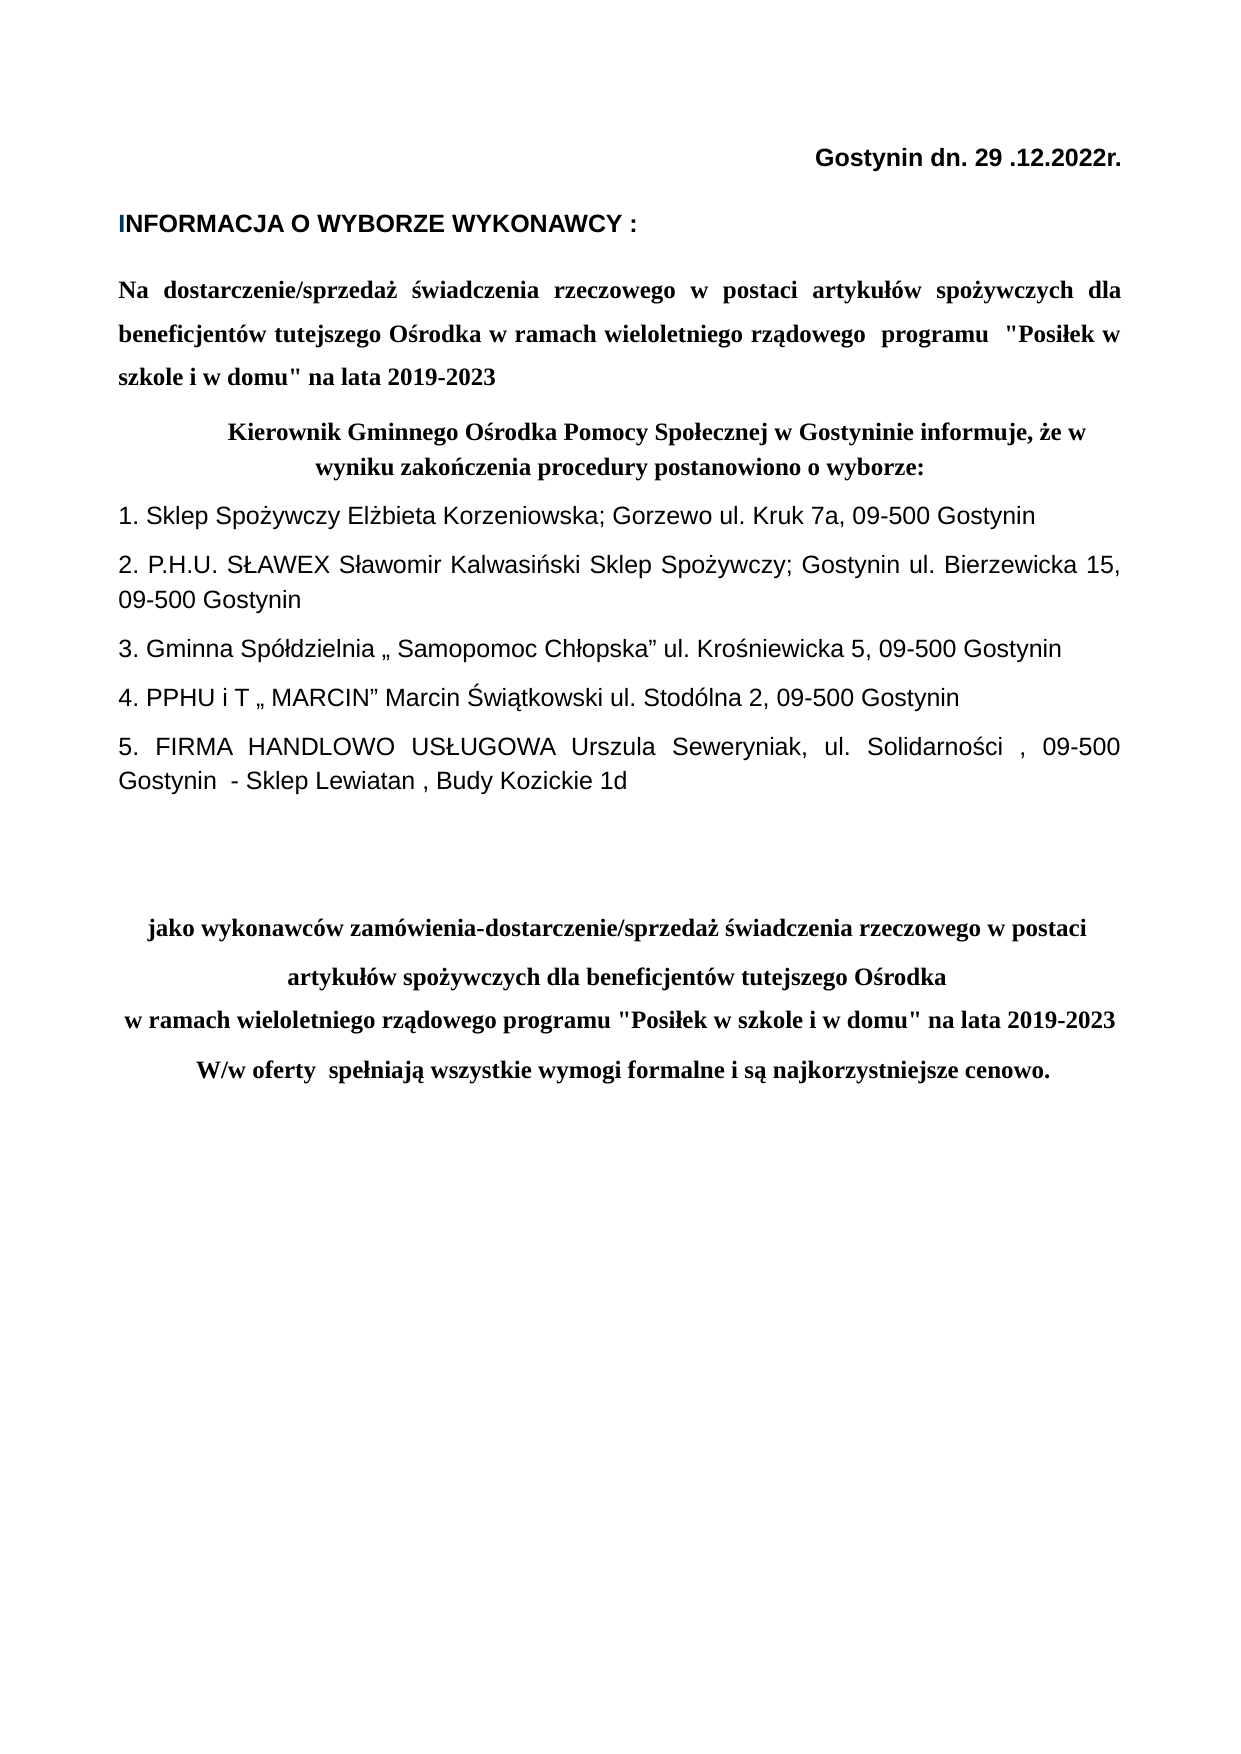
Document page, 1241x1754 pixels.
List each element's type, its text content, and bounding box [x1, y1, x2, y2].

text 4. PPHU i T „ MARCIN” Marcin Świątkowski ul. Stodólna 2, 09-500 Gostynin [118, 683, 1122, 711]
subtitle Gostynin dn. 29 .12.2022r. [118, 143, 1122, 172]
text Kierownik Gminnego Ośrodka Pomocy Społecznej w Gostyninie informuje, że w wyniku zakończenia procedury postanowiono o wyborze: [118, 417, 1122, 481]
text 2. P.H.U. SŁAWEX Sławomir Kalwasiński Sklep Spożywczy; Gostynin ul. Bierzewicka 15, 09-500 Gostynin [118, 550, 1122, 613]
subtitle Na dostarczenie/sprzedaż świadczenia rzeczowego w postaci artykułów spożywczych dla beneficjentów tutejszego Ośrodka w ramach wieloletniego rządowego programu "Posiłek w szkole i w domu" na lata 2019-2023 [118, 276, 1122, 391]
text 1. Sklep Spożywczy Elżbieta Korzeniowska; Gorzewo ul. Kruk 7a, 09-500 Gostynin [118, 501, 1122, 530]
text W/w oferty spełniają wszystkie wymogi formalne i są najkorzystniejsze cenowo. [118, 1055, 1122, 1083]
text 5. FIRMA HANDLOWO USŁUGOWA Urszula Seweryniak, ul. Solidarności , 09-500 Gostynin - Sklep Lewiatan , Budy Kozickie 1d [118, 732, 1122, 795]
text jako wykonawców zamówienia-dostarczenie/sprzedaż świadczenia rzeczowego w postaci [118, 913, 1122, 942]
subtitle INFORMACJA O WYBORZE WYKONAWCY : [118, 209, 1122, 238]
text artykułów spożywczych dla beneficjentów tutejszego Ośrodka [118, 962, 1122, 991]
text 3. Gminna Spółdzielnia „ Samopomoc Chłopska” ul. Krośniewicka 5, 09-500 Gostynin [118, 634, 1122, 662]
text w ramach wieloletniego rządowego programu "Posiłek w szkole i w domu" na lata 2019-2023 [118, 1006, 1122, 1034]
